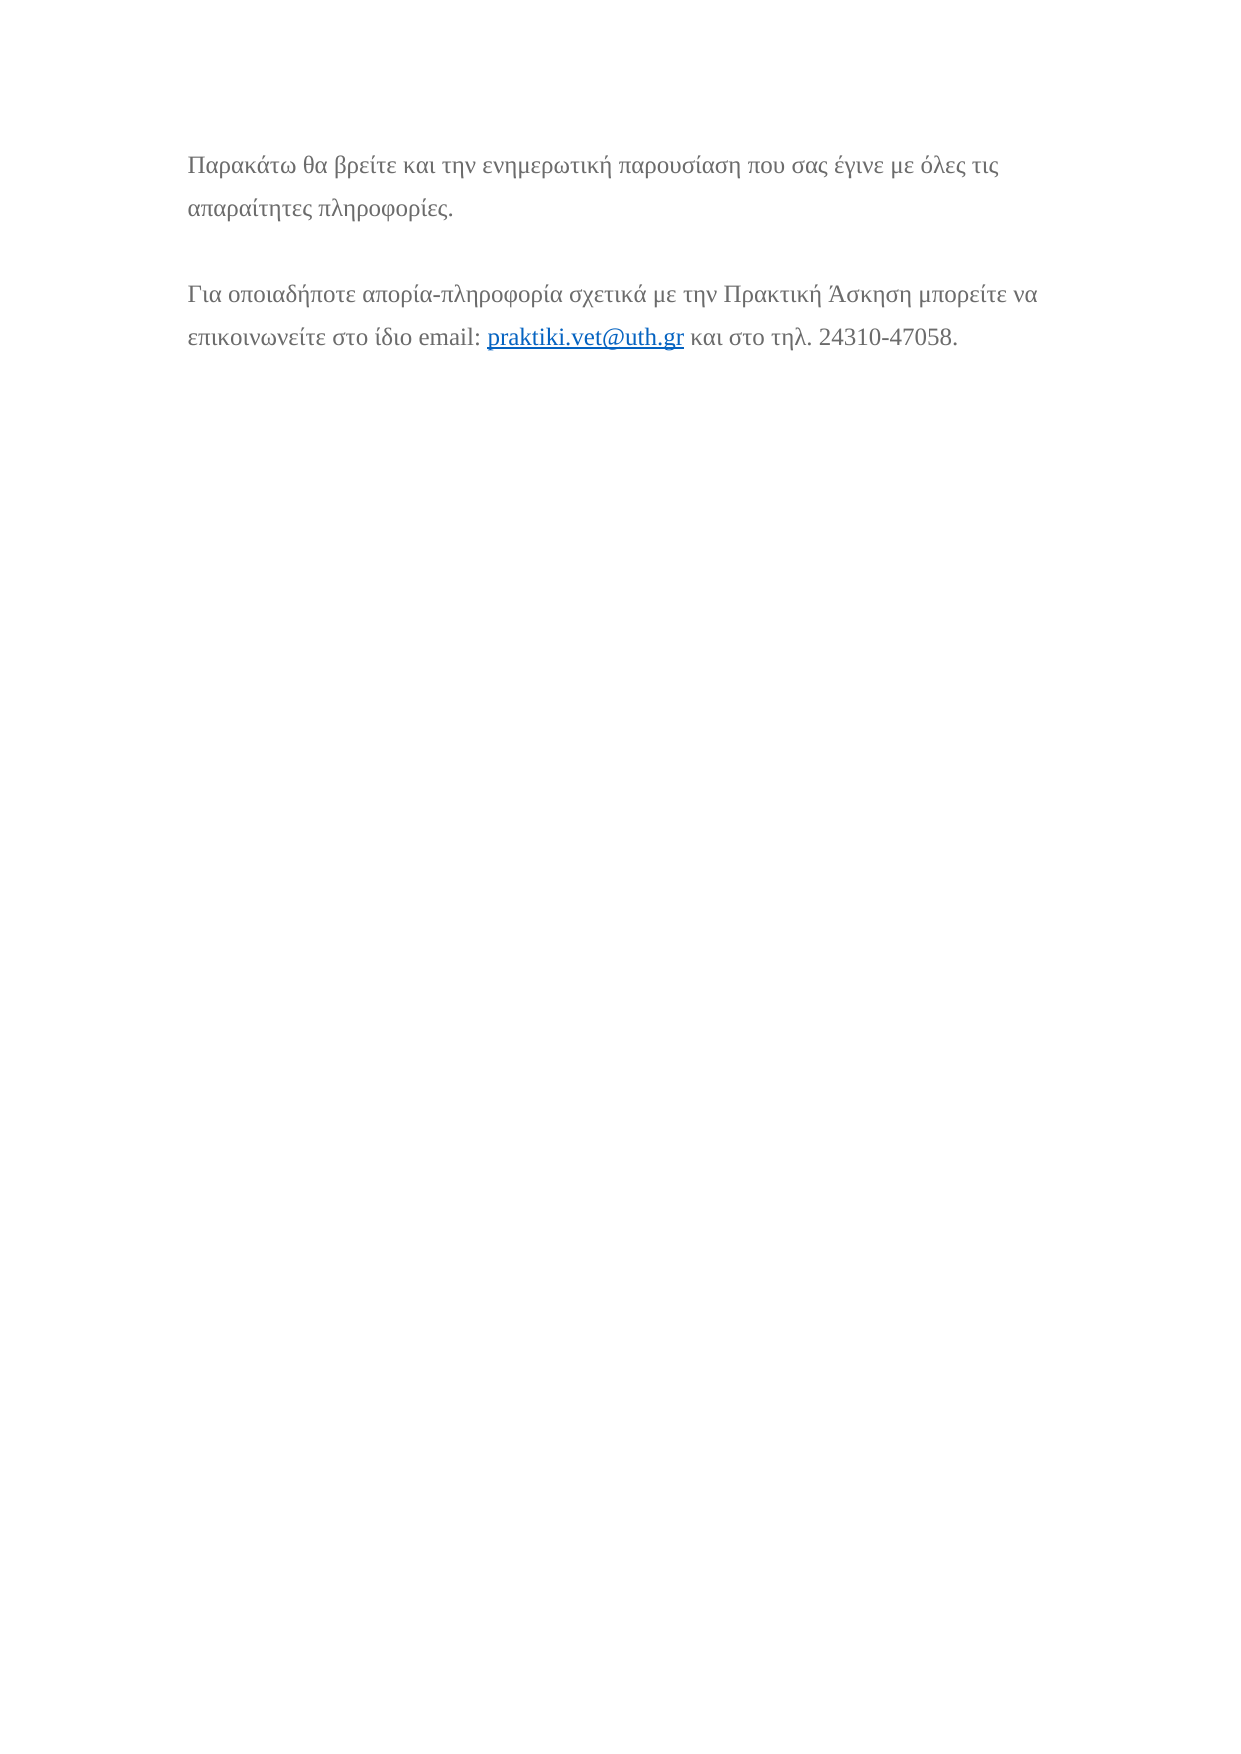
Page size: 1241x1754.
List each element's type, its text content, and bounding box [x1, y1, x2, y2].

text Παρακάτω θα βρείτε και την ενημερωτική παρουσίαση που σας έγινε με όλες τις απαραίτητες πληροφορίες. [187, 150, 1053, 222]
text Για οποιαδήποτε απορία-πληροφορία σχετικά με την Πρακτική Άσκηση μπορείτε να επικοινωνείτε στο ίδιο email: praktiki.vet@uth.gr και στο τηλ. 24310-47058. [187, 279, 1053, 351]
